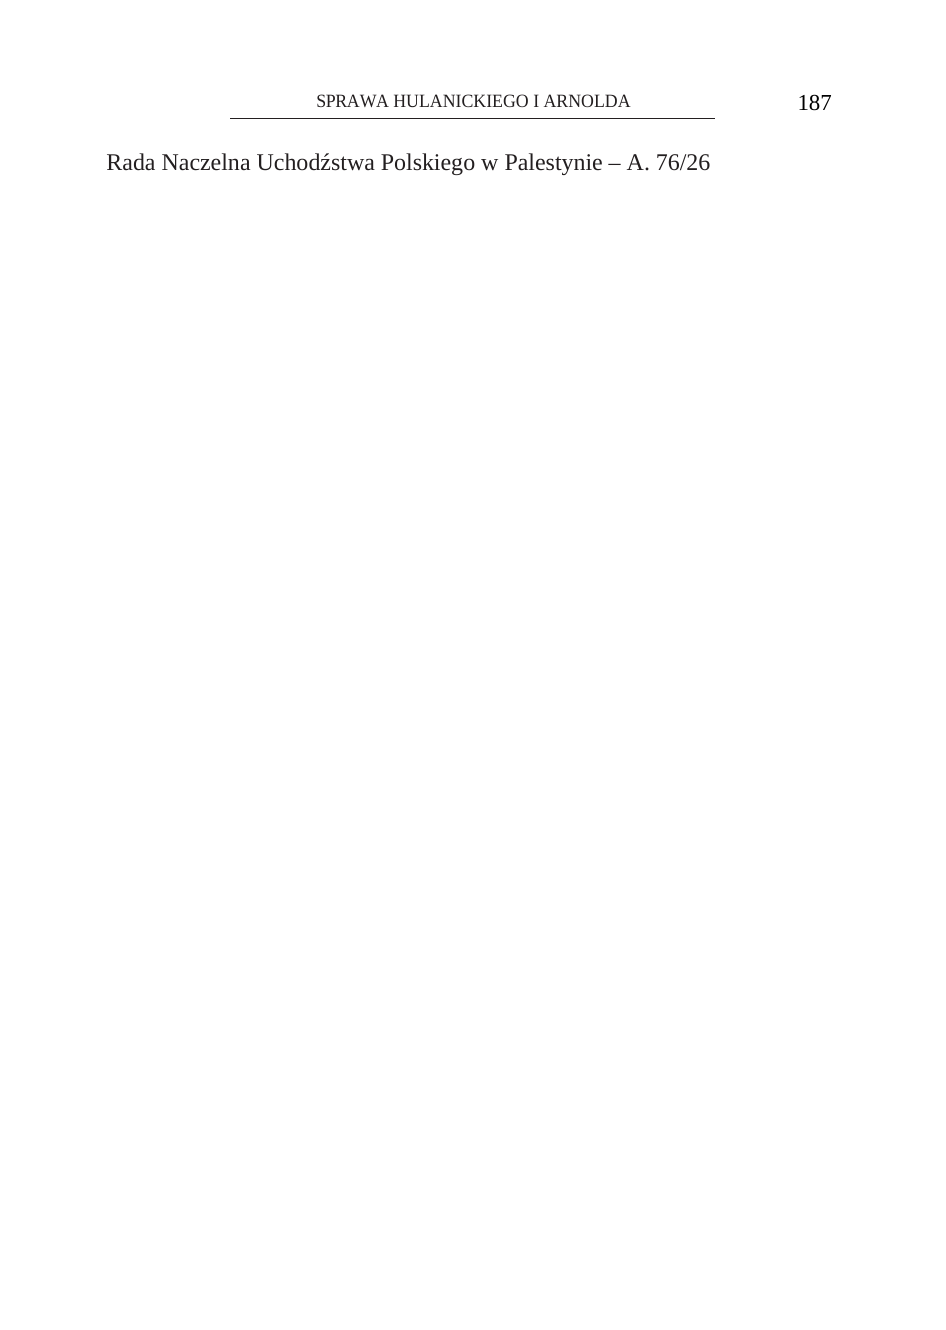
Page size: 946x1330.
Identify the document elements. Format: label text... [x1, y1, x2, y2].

text Rada Naczelna Uchodźstwa Polskiego w Palestynie – A. 76/26 [106, 148, 757, 176]
